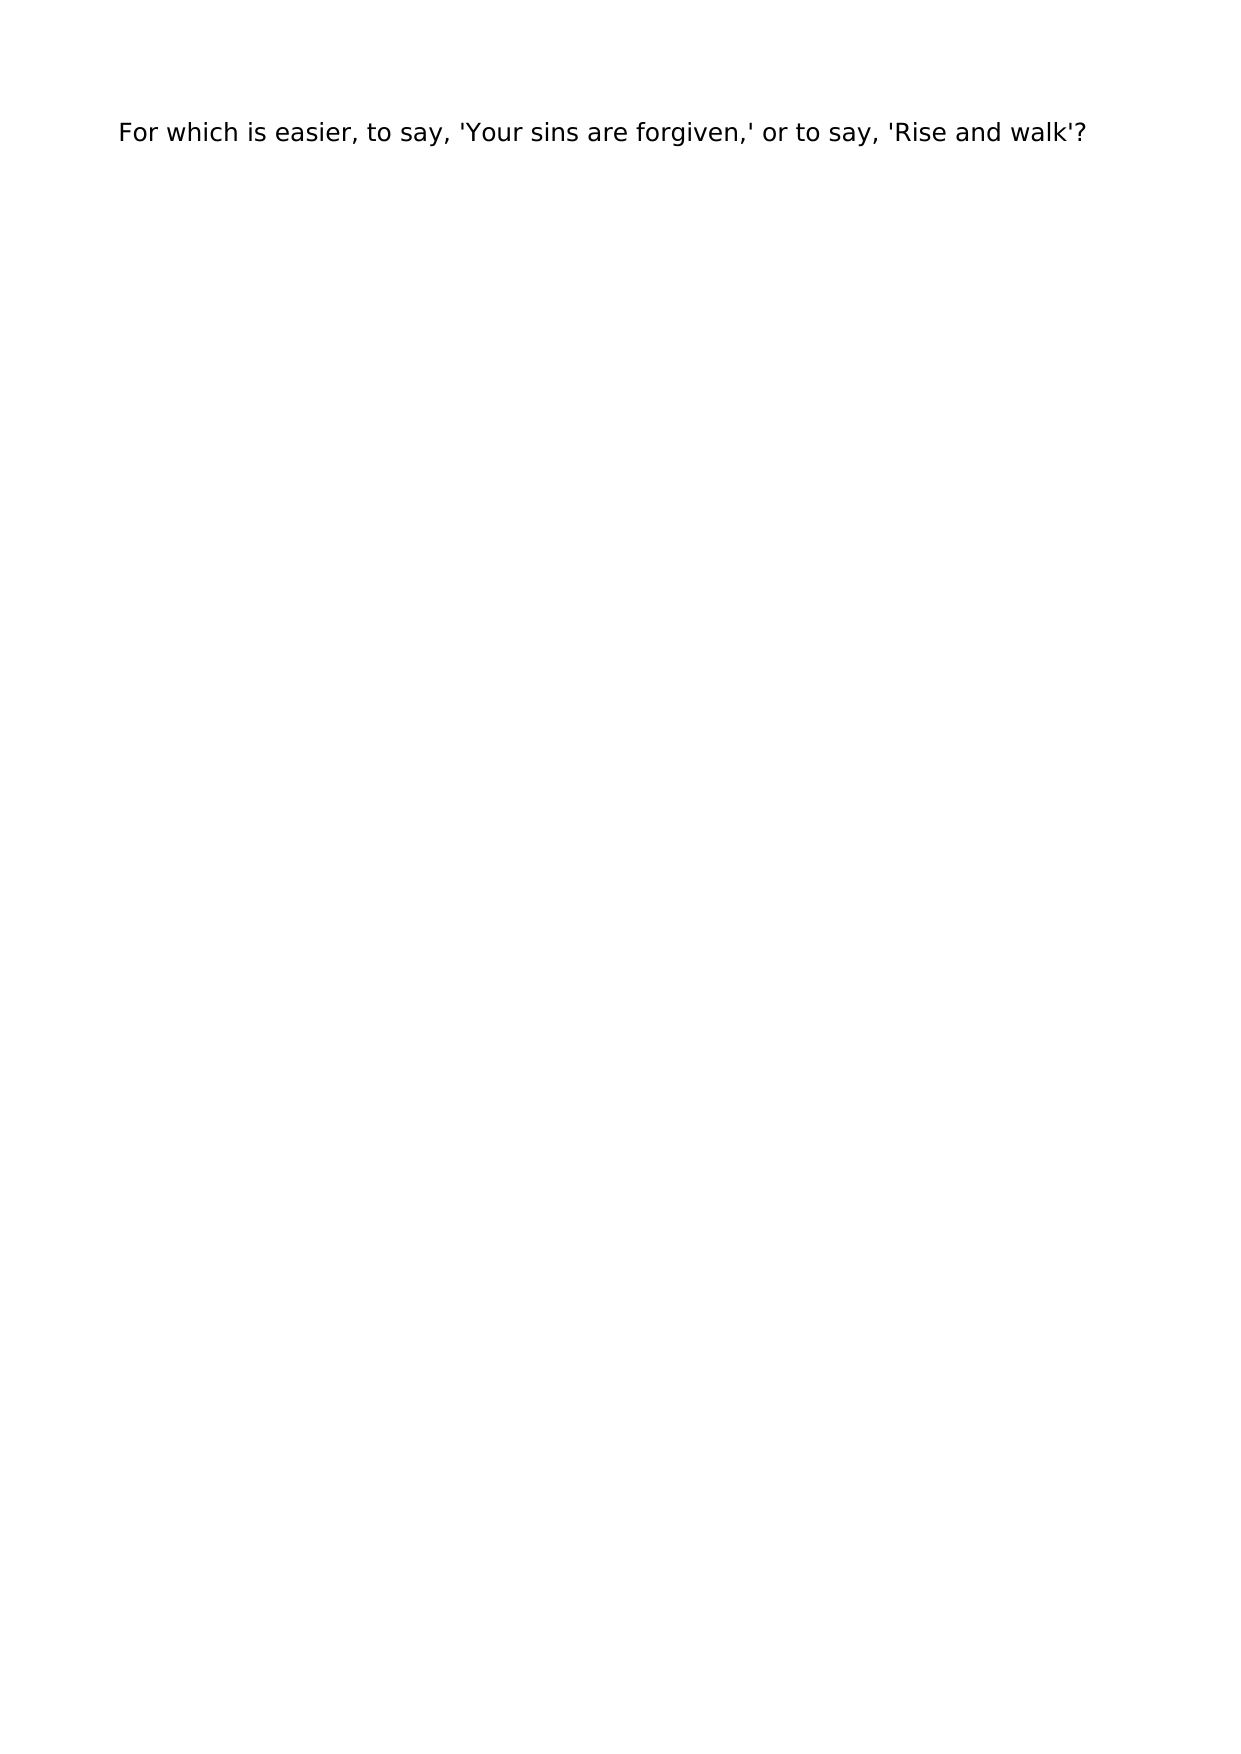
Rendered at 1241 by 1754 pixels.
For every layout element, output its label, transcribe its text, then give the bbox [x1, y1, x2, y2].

text For which is easier, to say, 'Your sins are forgiven,' or to say, 'Rise and walk'? [118, 118, 1122, 147]
